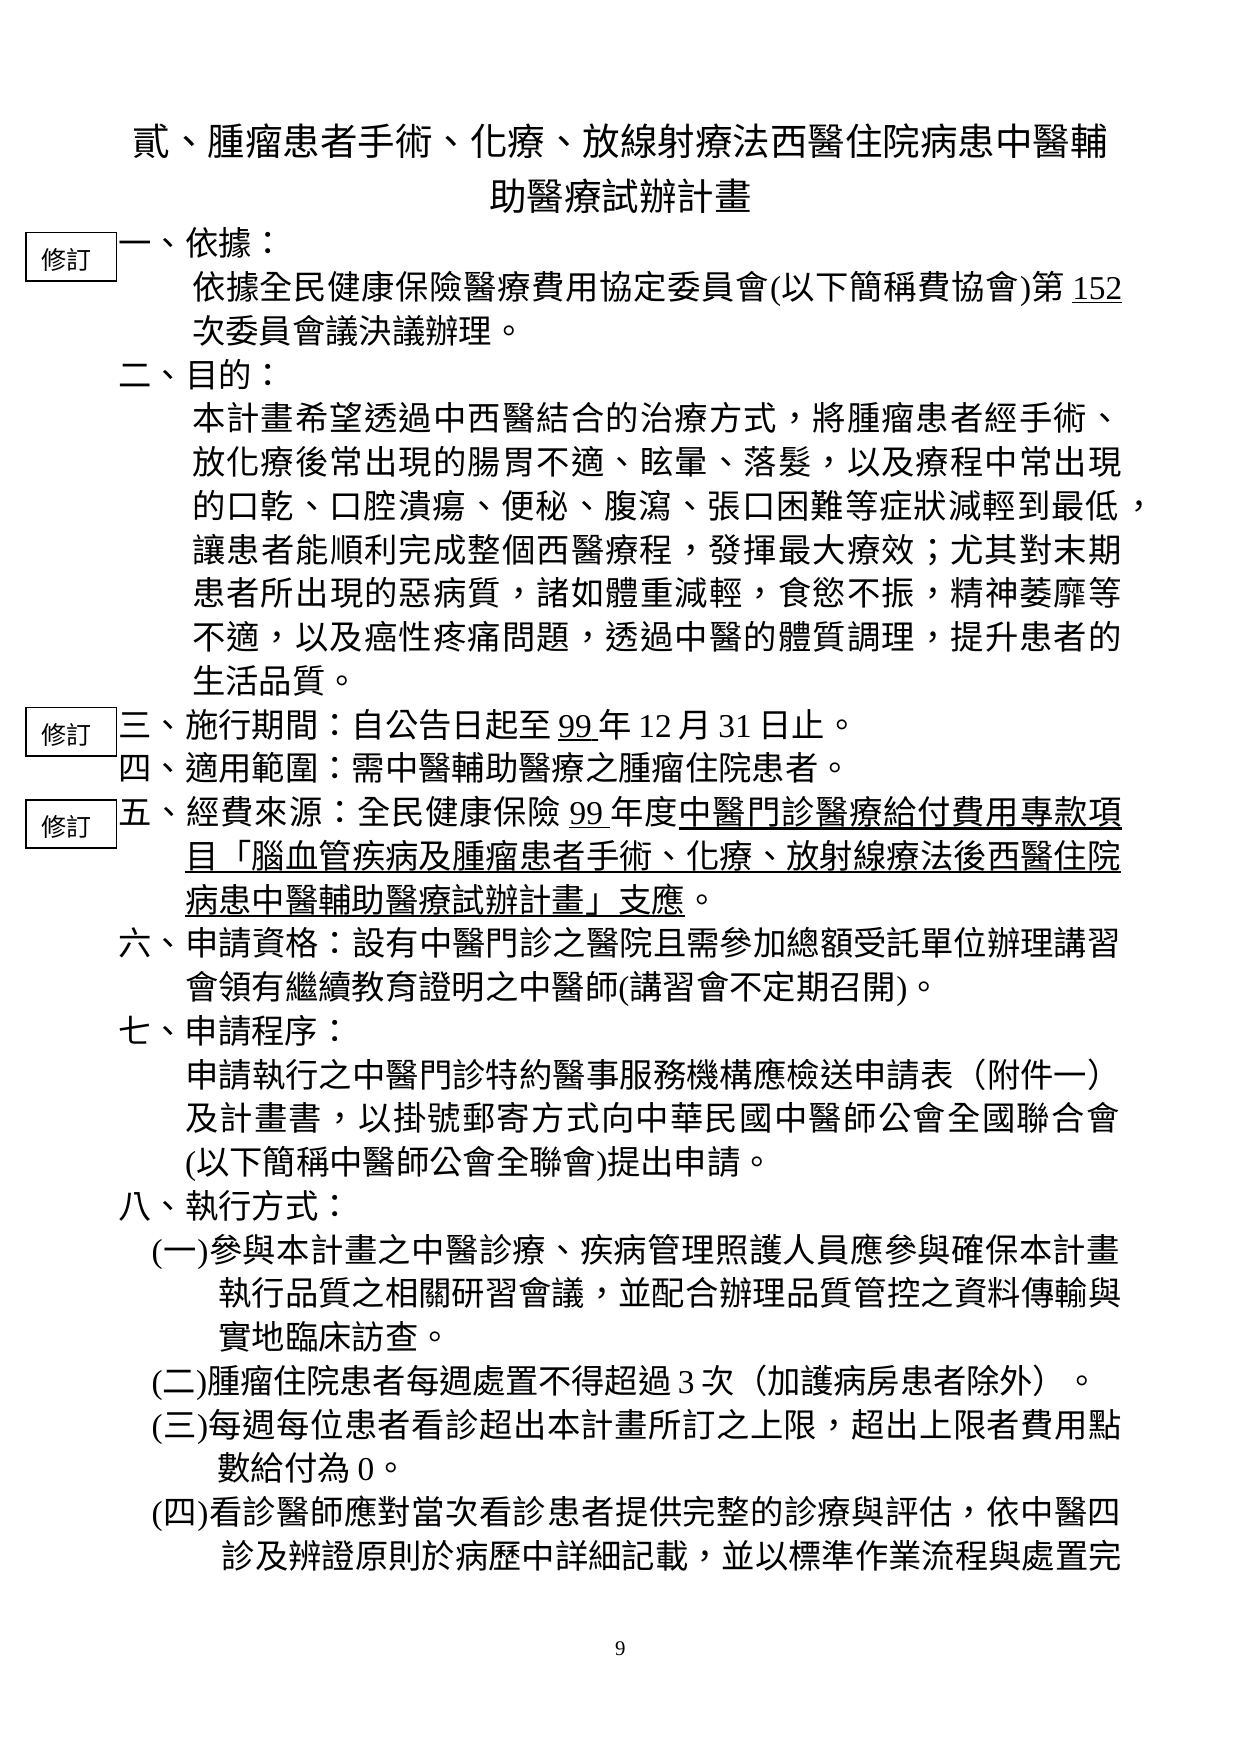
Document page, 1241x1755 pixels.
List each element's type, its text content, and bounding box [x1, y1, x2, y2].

text 七、申請程序： [118, 1008, 1122, 1052]
text 六、申請資格：設有中醫門診之醫院且需參加總額受託單位辦理講習會領有繼續教育證明之中醫師(講習會不定期召開)。 [118, 921, 1122, 1008]
text 三、施行期間：自公告日起至99年12月31日止。 [118, 702, 1122, 746]
text 八、執行方式： [118, 1183, 1122, 1227]
text 二、目的： [118, 352, 1122, 396]
text 修訂 [42, 716, 101, 748]
text 貳、腫瘤患者手術、化療、放線射療法西醫住院病患中醫輔助醫療試辦計畫 [118, 112, 1122, 221]
text (一)參與本計畫之中醫診療、疾病管理照護人員應參與確保本計畫執行品質之相關研習會議，並配合辦理品質管控之資料傳輸與實地臨床訪查。 [151, 1227, 1122, 1358]
text 申請執行之中醫門診特約醫事服務機構應檢送申請表（附件一）及計畫書，以掛號郵寄方式向中華民國中醫師公會全國聯合會(以下簡稱中醫師公會全聯會)提出申請。 [118, 1052, 1122, 1183]
text (三)每週每位患者看診超出本計畫所訂之上限，超出上限者費用點數給付為0。 [151, 1402, 1122, 1489]
text [27, 801, 116, 847]
text (四)看診醫師應對當次看診患者提供完整的診療與評估，依中醫四診及辨證原則於病歷中詳細記載，並以標準作業流程與處置完 [151, 1489, 1122, 1577]
text 一、依據： [118, 221, 1122, 264]
text 修訂 [42, 241, 101, 273]
text 本計畫希望透過中西醫結合的治療方式，將腫瘤患者經手術、放化療後常出現的腸胃不適、眩暈、落髮，以及療程中常出現的口亁、口腔潰瘍、便秘、腹瀉、張口困難等症狀減輕到最低，讓患者能順利完成整個西醫療程，發揮最大療效；尤其對末期患者所出現的惡病質，諸如體重減輕，食慾不振，精神萎靡等不適，以及癌性疼痛問題，透過中醫的體質調理，提升患者的生活品質。 [192, 396, 1122, 702]
text (二)腫瘤住院患者每週處置不得超過3次（加護病房患者除外）。 [151, 1358, 1122, 1402]
text 五、經費來源：全民健康保險99年度中醫門診醫療給付費用專款項目「腦血管疾病及腫瘤患者手術、化療、放射線療法後西醫住院病患中醫輔助醫療試辦計畫」支應。 [118, 789, 1122, 921]
text 修訂 [42, 808, 101, 840]
text 依據全民健康保險醫療費用協定委員會(以下簡稱費協會)第152次委員會議決議辦理。 [192, 264, 1122, 352]
text [27, 233, 116, 280]
text 四、適用範圍：需中醫輔助醫療之腫瘤住院患者。 [118, 746, 1122, 789]
text [27, 708, 116, 755]
